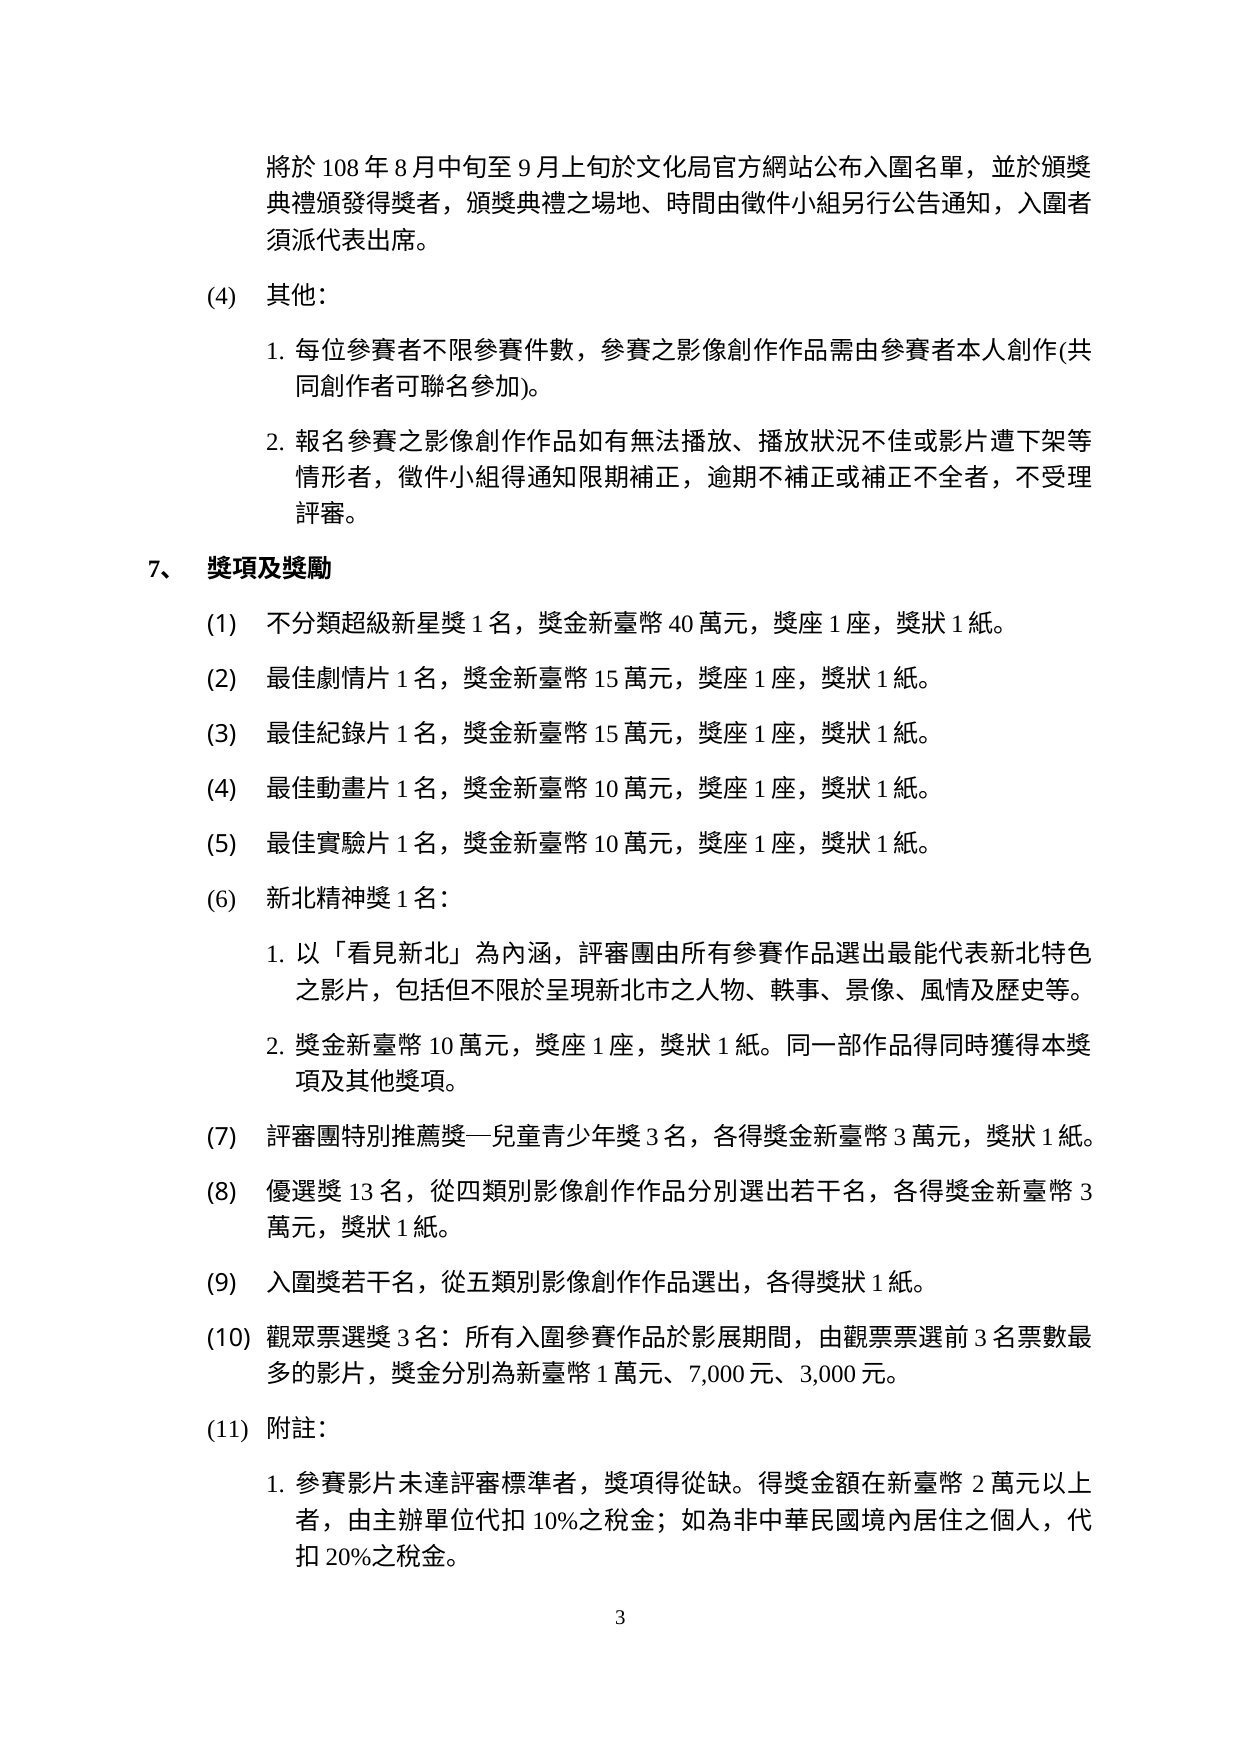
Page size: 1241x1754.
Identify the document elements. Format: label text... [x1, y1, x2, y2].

text 將於108年8月中旬至9月上旬於文化局官方網站公布入圍名單，並於頒獎典禮頒發得獎者，頒獎典禮之場地、時間由徵件小組另行公告通知，入圍者須派代表出席。 [266, 148, 1092, 256]
list 觀眾票選獎3名：所有入圍參賽作品於影展期間，由觀票票選前3名票數最多的影片，獎金分別為新臺幣1萬元、7,000元、3,000元。 [207, 1318, 1092, 1390]
list 報名參賽之影像創作作品如有無法播放、播放狀況不佳或影片遭下架等情形者，徵件小組得通知限期補正，逾期不補正或補正不全者，不受理評審。 [266, 421, 1092, 530]
list 參賽影片未達評審標準者，獎項得從缺。得獎金額在新臺幣2萬元以上者，由主辦單位代扣10%之稅金；如為非中華民國境內居住之個人，代扣20%之稅金。 [266, 1464, 1092, 1573]
list 獎項及獎勵 [148, 549, 1092, 585]
list 最佳劇情片1名，獎金新臺幣15萬元，獎座1座，獎狀1紙。 [207, 659, 1092, 695]
list 不分類超級新星獎1名，獎金新臺幣40萬元，獎座1座，獎狀1紙。 [207, 604, 1092, 640]
list 最佳紀錄片1名，獎金新臺幣15萬元，獎座1座，獎狀1紙。 [207, 714, 1092, 750]
list 每位參賽者不限參賽件數，參賽之影像創作作品需由參賽者本人創作(共同創作者可聯名參加)。 [266, 330, 1092, 403]
list 入圍獎若干名，從五類別影像創作作品選出，各得獎狀1紙。 [207, 1263, 1092, 1299]
list 以「看見新北」為內涵，評審團由所有參賽作品選出最能代表新北特色之影片，包括但不限於呈現新北市之人物、軼事、景像、風情及歷史等。 [266, 934, 1092, 1006]
list 最佳實驗片1名，獎金新臺幣10萬元，獎座1座，獎狀1紙。 [207, 824, 1092, 860]
list 附註： [207, 1409, 1092, 1445]
list 優選獎13名，從四類別影像創作作品分別選出若干名，各得獎金新臺幣3萬元，獎狀1紙。 [207, 1171, 1092, 1244]
list 評審團特別推薦獎─兒童青少年獎3名，各得獎金新臺幣3萬元，獎狀1紙。 [207, 1116, 1092, 1153]
list 新北精神獎1名： [207, 879, 1092, 915]
list 獎金新臺幣10萬元，獎座1座，獎狀1紙。同一部作品得同時獲得本獎項及其他獎項。 [266, 1025, 1092, 1098]
list 最佳動畫片1名，獎金新臺幣10萬元，獎座1座，獎狀1紙。 [207, 769, 1092, 805]
list 其他： [207, 275, 1092, 311]
